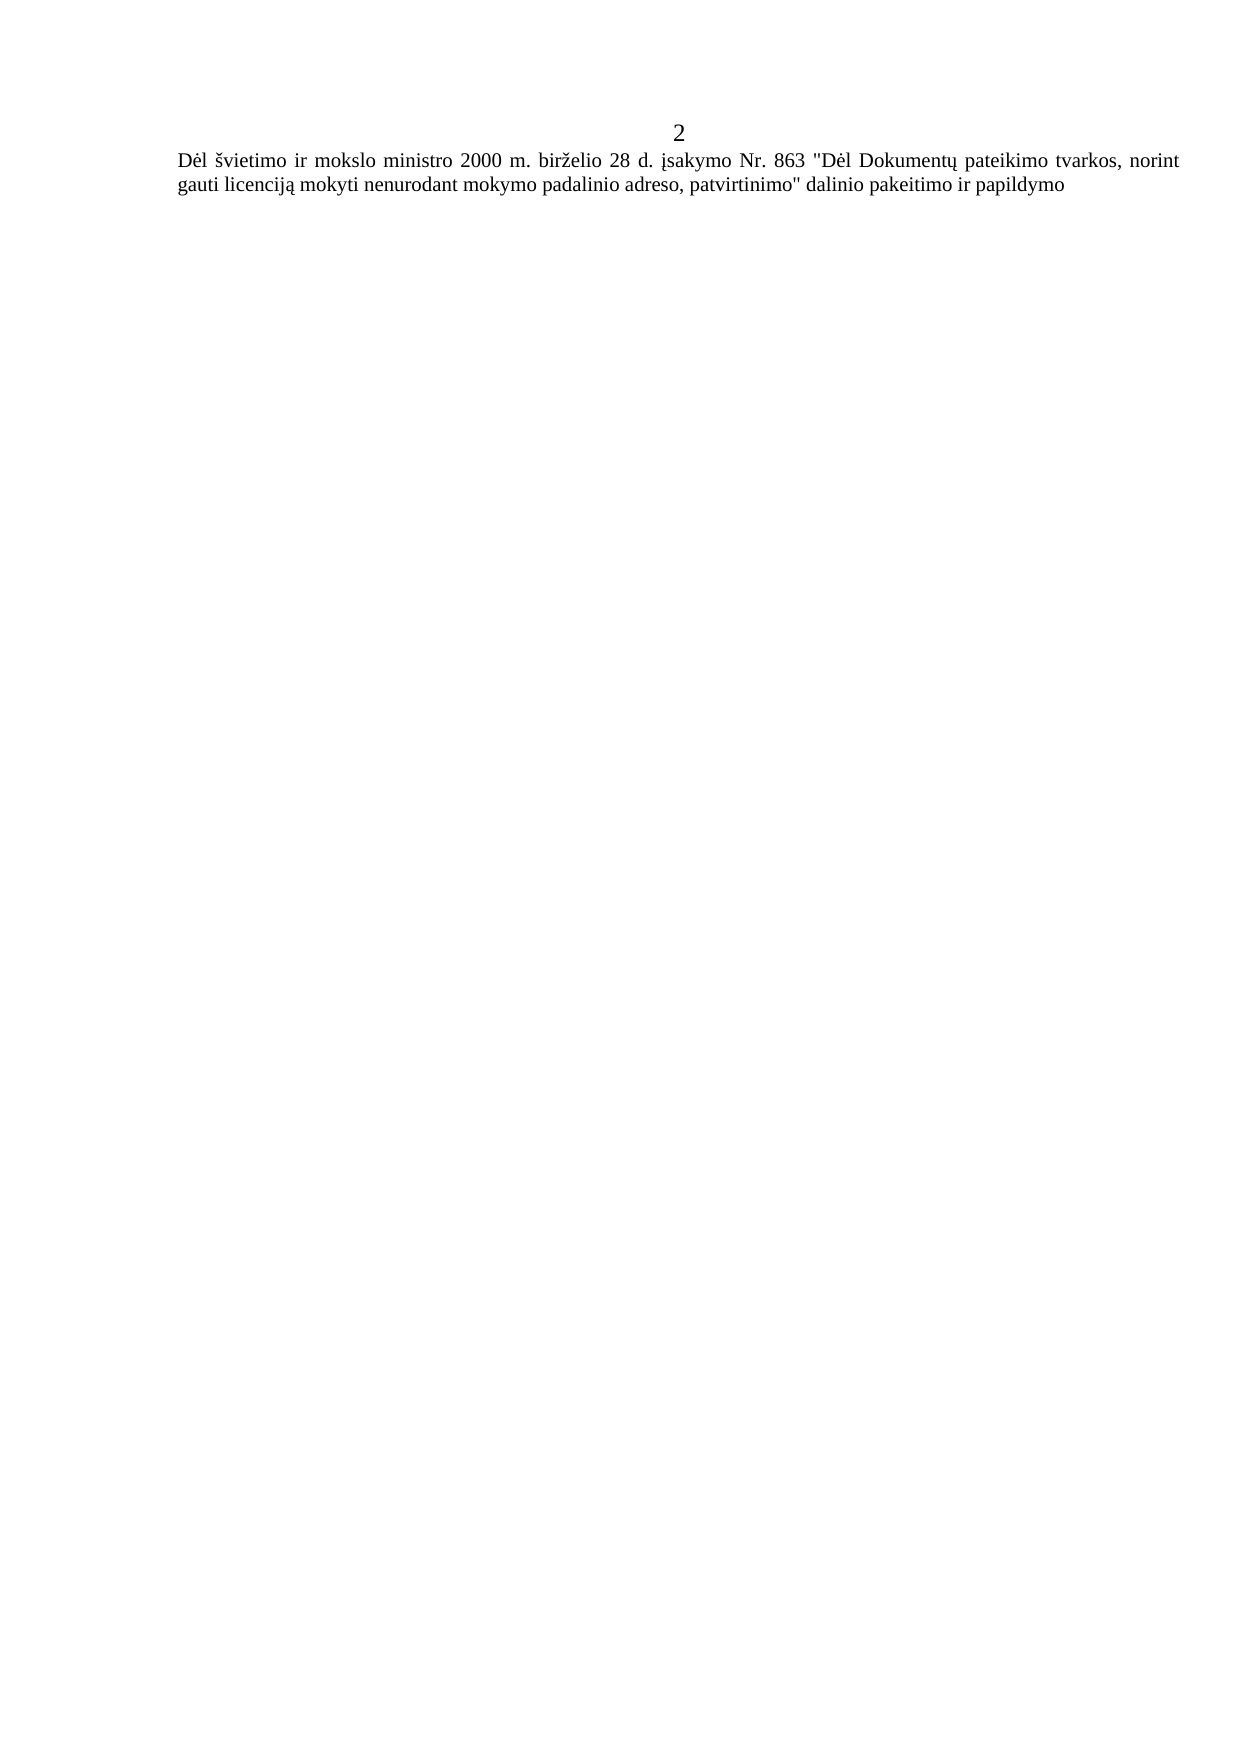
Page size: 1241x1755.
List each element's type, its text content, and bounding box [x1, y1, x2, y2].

text Dėl švietimo ir mokslo ministro 2000 m. birželio 28 d. įsakymo Nr. 863 "Dėl Dokumentų pateikimo tvarkos, norint gauti licenciją mokyti nenurodant mokymo padalinio adreso, patvirtinimo" dalinio pakeitimo ir papildymo [177, 148, 1181, 196]
